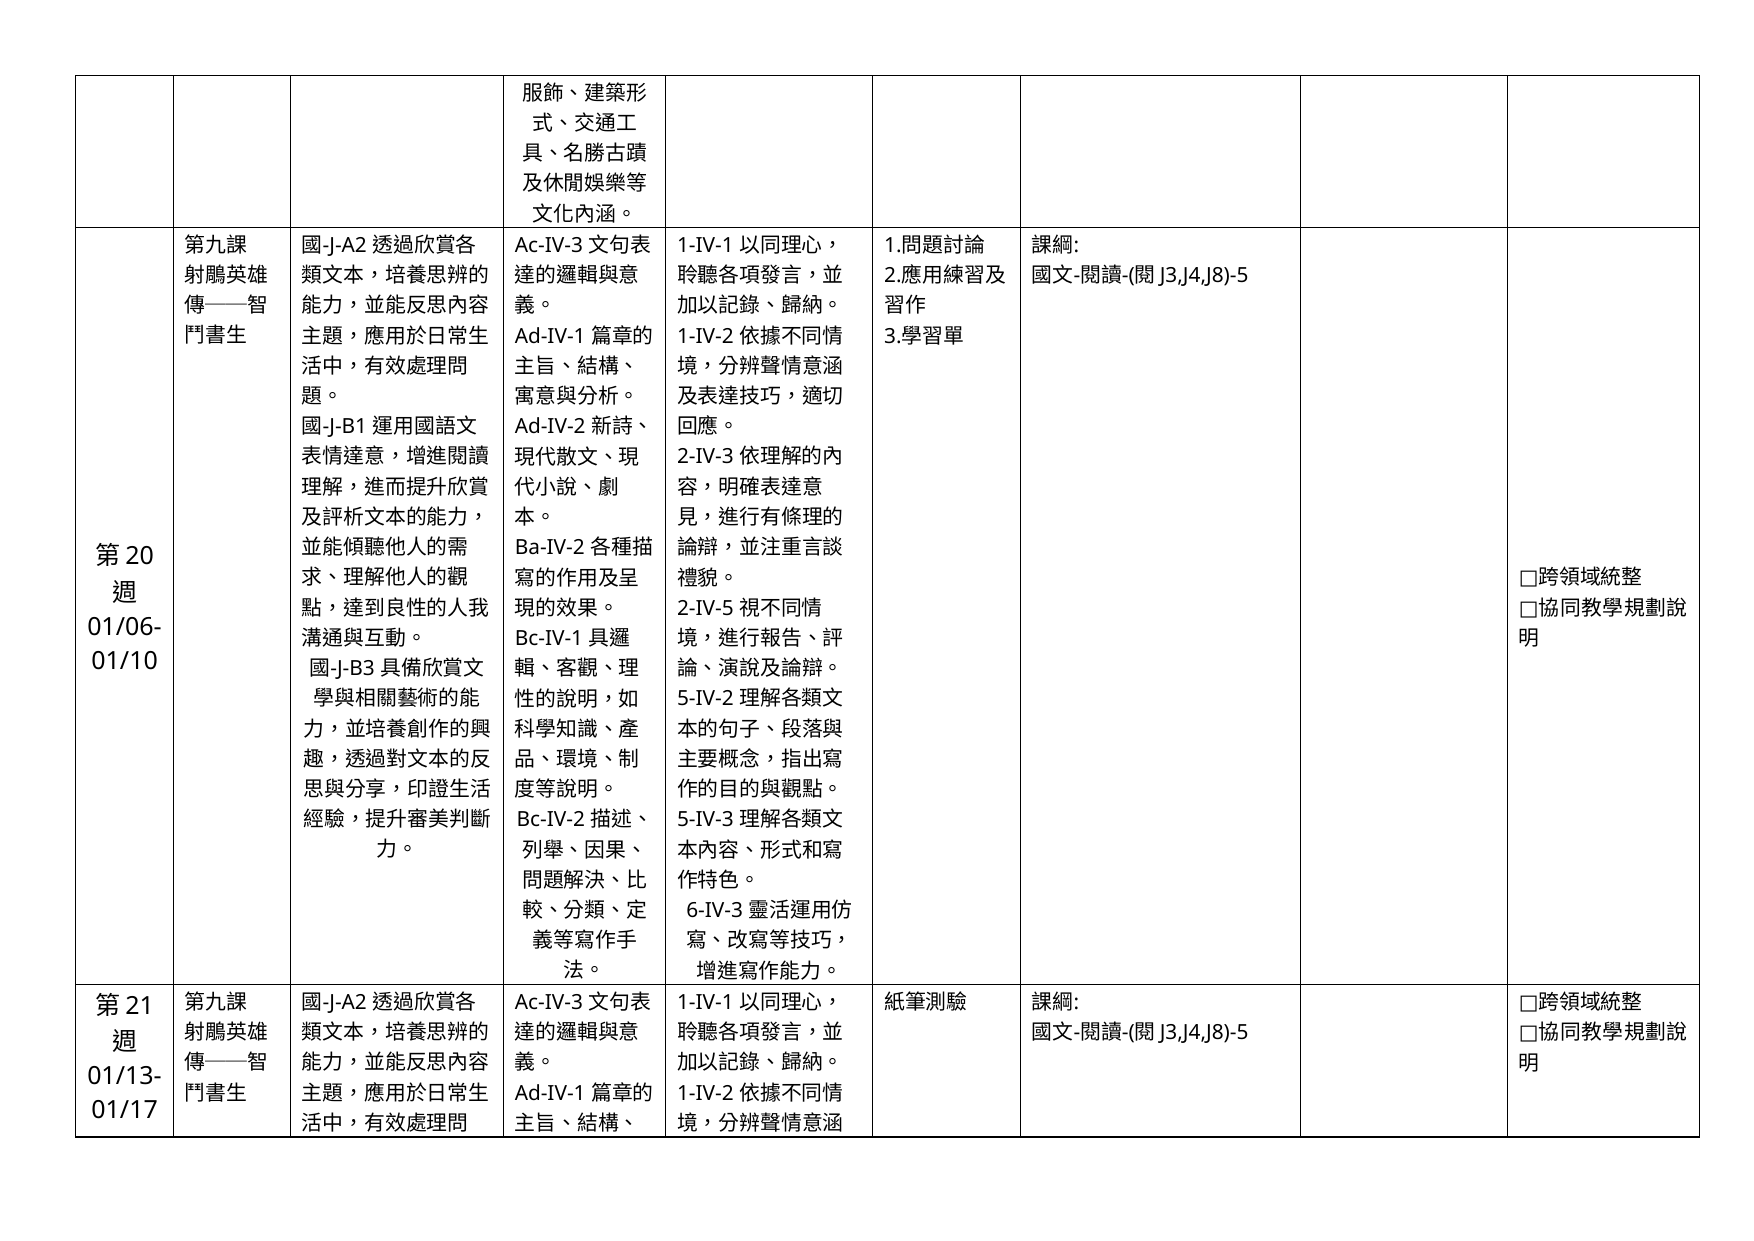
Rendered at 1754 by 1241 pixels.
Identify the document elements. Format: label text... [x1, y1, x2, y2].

table_cell [1508, 76, 1699, 227]
table_cell 服飾、建築形式、交通工具、名勝古蹟及休閒娛樂等文化內涵。 [504, 76, 665, 227]
table_cell □跨領域統整 □協同教學規劃說明 [1508, 228, 1699, 984]
table_cell 課綱: 國文-閱讀-(閱J3,J4,J8)-5 [1021, 985, 1300, 1136]
table_cell [291, 76, 503, 227]
table_cell [873, 76, 1020, 227]
table_cell 紙筆測驗 [873, 985, 1020, 1136]
table_cell 第九課 射鵰英雄傳──智鬥書生 [174, 228, 290, 984]
table_cell Ac-IV-3 文句表達的邏輯與意義。 Ad-IV-1 篇章的主旨、結構、寓意與分析。 Ad-IV-2 新詩、現代散文、現代小說、劇本。 Ba-IV-2 各種描寫的作用及呈現的效果。 Bc-IV-1 具邏輯、客觀、理性的說明，如科學知識、產品、環境、制度等說明。 Bc-IV-2 描述、列舉、因果、問題解決、比較、分類、定義等寫作手法。 [504, 228, 665, 984]
table_cell 1.問題討論 2.應用練習及習作 3.學習單 [873, 228, 1020, 984]
table_cell [1301, 76, 1507, 227]
table_cell 1-IV-1 以同理心，聆聽各項發言，並加以記錄、歸納。 1-IV-2 依據不同情境，分辨聲情意涵及表達技巧，適切回應。 2-IV-3 依理解的內容，明確表達意見，進行有條理的論辯，並注重言談禮貌。 2-IV-5 視不同情境，進行報告、評論、演說及論辯。 5-IV-2 理解各類文本的句子、段落與主要概念，指出寫作的目的與觀點。 5-IV-3 理解各類文本內容、形式和寫作特色。 6-IV-3 靈活運用仿寫、改寫等技巧，增進寫作能力。 [666, 228, 872, 984]
table_cell [1301, 985, 1507, 1136]
table_cell 課綱: 國文-閱讀-(閱J3,J4,J8)-5 [1021, 228, 1300, 984]
table_cell 第20週 01/06-01/10 [76, 228, 173, 984]
table_cell □跨領域統整 □協同教學規劃說明 [1508, 985, 1699, 1136]
table_cell [1301, 228, 1507, 984]
table_cell [666, 76, 872, 227]
table_cell Ac-IV-3 文句表達的邏輯與意義。 Ad-IV-1 篇章的主旨、結構、 [504, 985, 665, 1136]
table_cell 第九課 射鵰英雄傳──智鬥書生 [174, 985, 290, 1136]
table_cell 1-IV-1 以同理心，聆聽各項發言，並加以記錄、歸納。 1-IV-2 依據不同情境，分辨聲情意涵 [666, 985, 872, 1136]
table_cell [174, 76, 290, 227]
table_cell 國-J-A2 透過欣賞各類文本，培養思辨的能力，並能反思內容主題，應用於日常生活中，有效處理問 [291, 985, 503, 1136]
table_cell 第21週 01/13-01/17 [76, 985, 173, 1136]
table_cell [76, 76, 173, 227]
table_cell [1021, 76, 1300, 227]
table_cell 國-J-A2 透過欣賞各類文本，培養思辨的能力，並能反思內容主題，應用於日常生活中，有效處理問題。 國-J-B1 運用國語文表情達意，增進閱讀理解，進而提升欣賞及評析文本的能力，並能傾聽他人的需求、理解他人的觀點，達到良性的人我溝通與互動。 國-J-B3 具備欣賞文學與相關藝術的能力，並培養創作的興趣，透過對文本的反思與分享，印證生活經驗，提升審美判斷力。 [291, 228, 503, 984]
